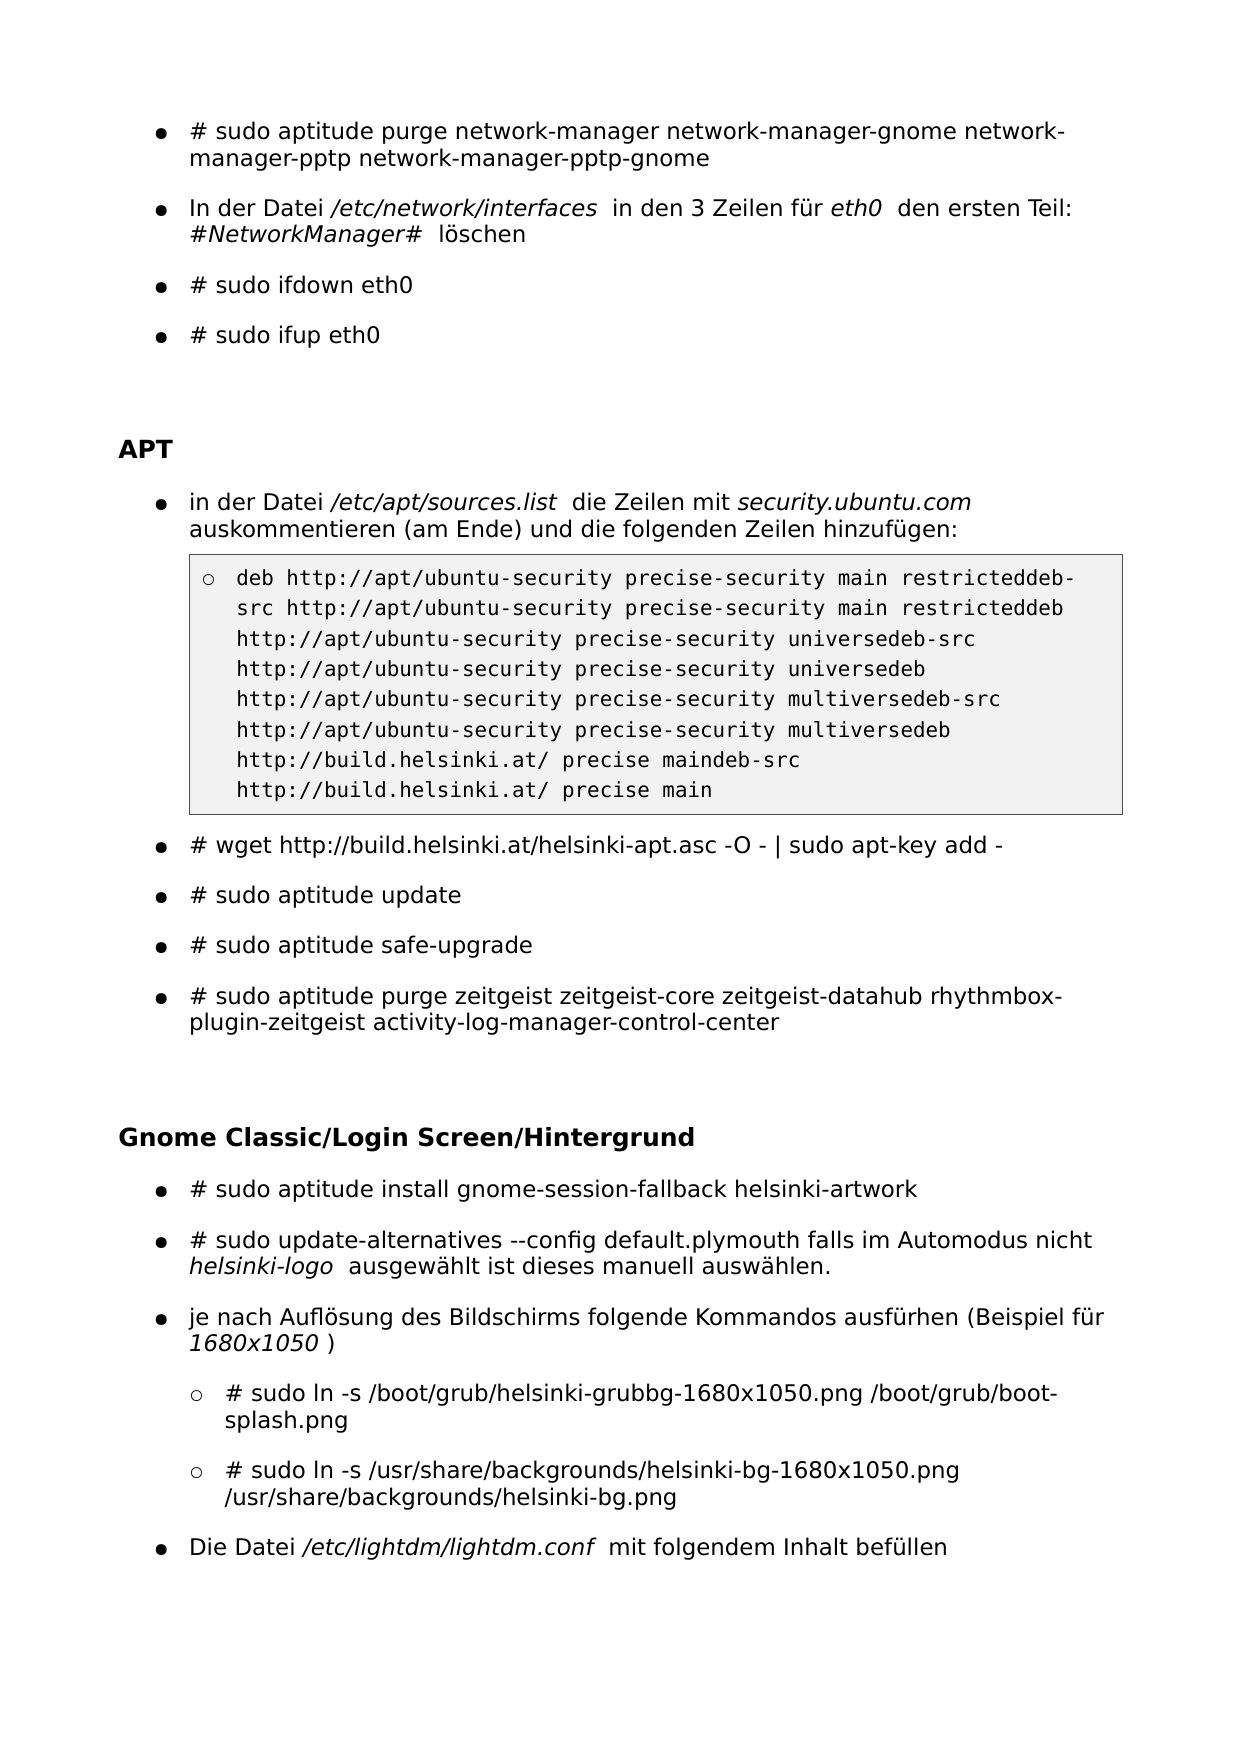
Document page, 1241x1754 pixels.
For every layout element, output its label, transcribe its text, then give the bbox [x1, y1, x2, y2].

list # sudo ln -s /usr/share/backgrounds/helsinki-bg-1680x1050.png /usr/share/backgrounds/helsinki-bg.png [189, 1457, 1122, 1511]
list # sudo aptitude update [153, 882, 1122, 909]
list # sudo update-alternatives --config default.plymouth falls im Automodus nicht helsinki-logo ausgewählt ist dieses manuell auswählen. [153, 1227, 1122, 1280]
list # sudo ifup eth0 [153, 322, 1122, 349]
list # wget http://build.helsinki.at/helsinki-apt.asc -O - | sudo apt-key add - [153, 832, 1122, 859]
list deb http://apt/ubuntu-security precise-security main restricteddeb-src http://apt/ubuntu-security precise-security main restricteddeb http://apt/ubuntu-security precise-security universedeb-src http://apt/ubuntu-security precise-security universedeb http://apt/ubuntu-security precise-security multiversedeb-src http://apt/ubuntu-security precise-security multiversedeb http://build.helsinki.at/ precise maindeb-src http://build.helsinki.at/ precise main [190, 555, 1122, 814]
subtitle APT [118, 436, 1122, 465]
list # sudo ln -s /boot/grub/helsinki-grubbg-1680x1050.png /boot/grub/boot-splash.png [189, 1381, 1122, 1434]
list # sudo ifdown eth0 [153, 272, 1122, 298]
list # sudo aptitude install gnome-session-fallback helsinki-artwork [153, 1177, 1122, 1203]
list # sudo aptitude safe-upgrade [153, 933, 1122, 959]
list # sudo aptitude purge network-manager network-manager-gnome network-manager-pptp network-manager-pptp-gnome [153, 118, 1122, 171]
subtitle Gnome Classic/Login Screen/Hintergrund [118, 1123, 1122, 1152]
list # sudo aptitude purge zeitgeist zeitgeist-core zeitgeist-datahub rhythmbox-plugin-zeitgeist activity-log-manager-control-center [153, 983, 1122, 1036]
list In der Datei /etc/network/interfaces in den 3 Zeilen für eth0 den ersten Teil: #NetworkManager# löschen [153, 195, 1122, 248]
list in der Datei /etc/apt/sources.list die Zeilen mit security.ubuntu.com auskommentieren (am Ende) und die folgenden Zeilen hinzufügen: [153, 489, 1122, 542]
list Die Datei /etc/lightdm/lightdm.conf mit folgendem Inhalt befüllen [153, 1534, 1122, 1561]
list je nach Auflösung des Bildschirms folgende Kommandos ausfürhen (Beispiel für 1680x1050 ) [153, 1304, 1122, 1357]
